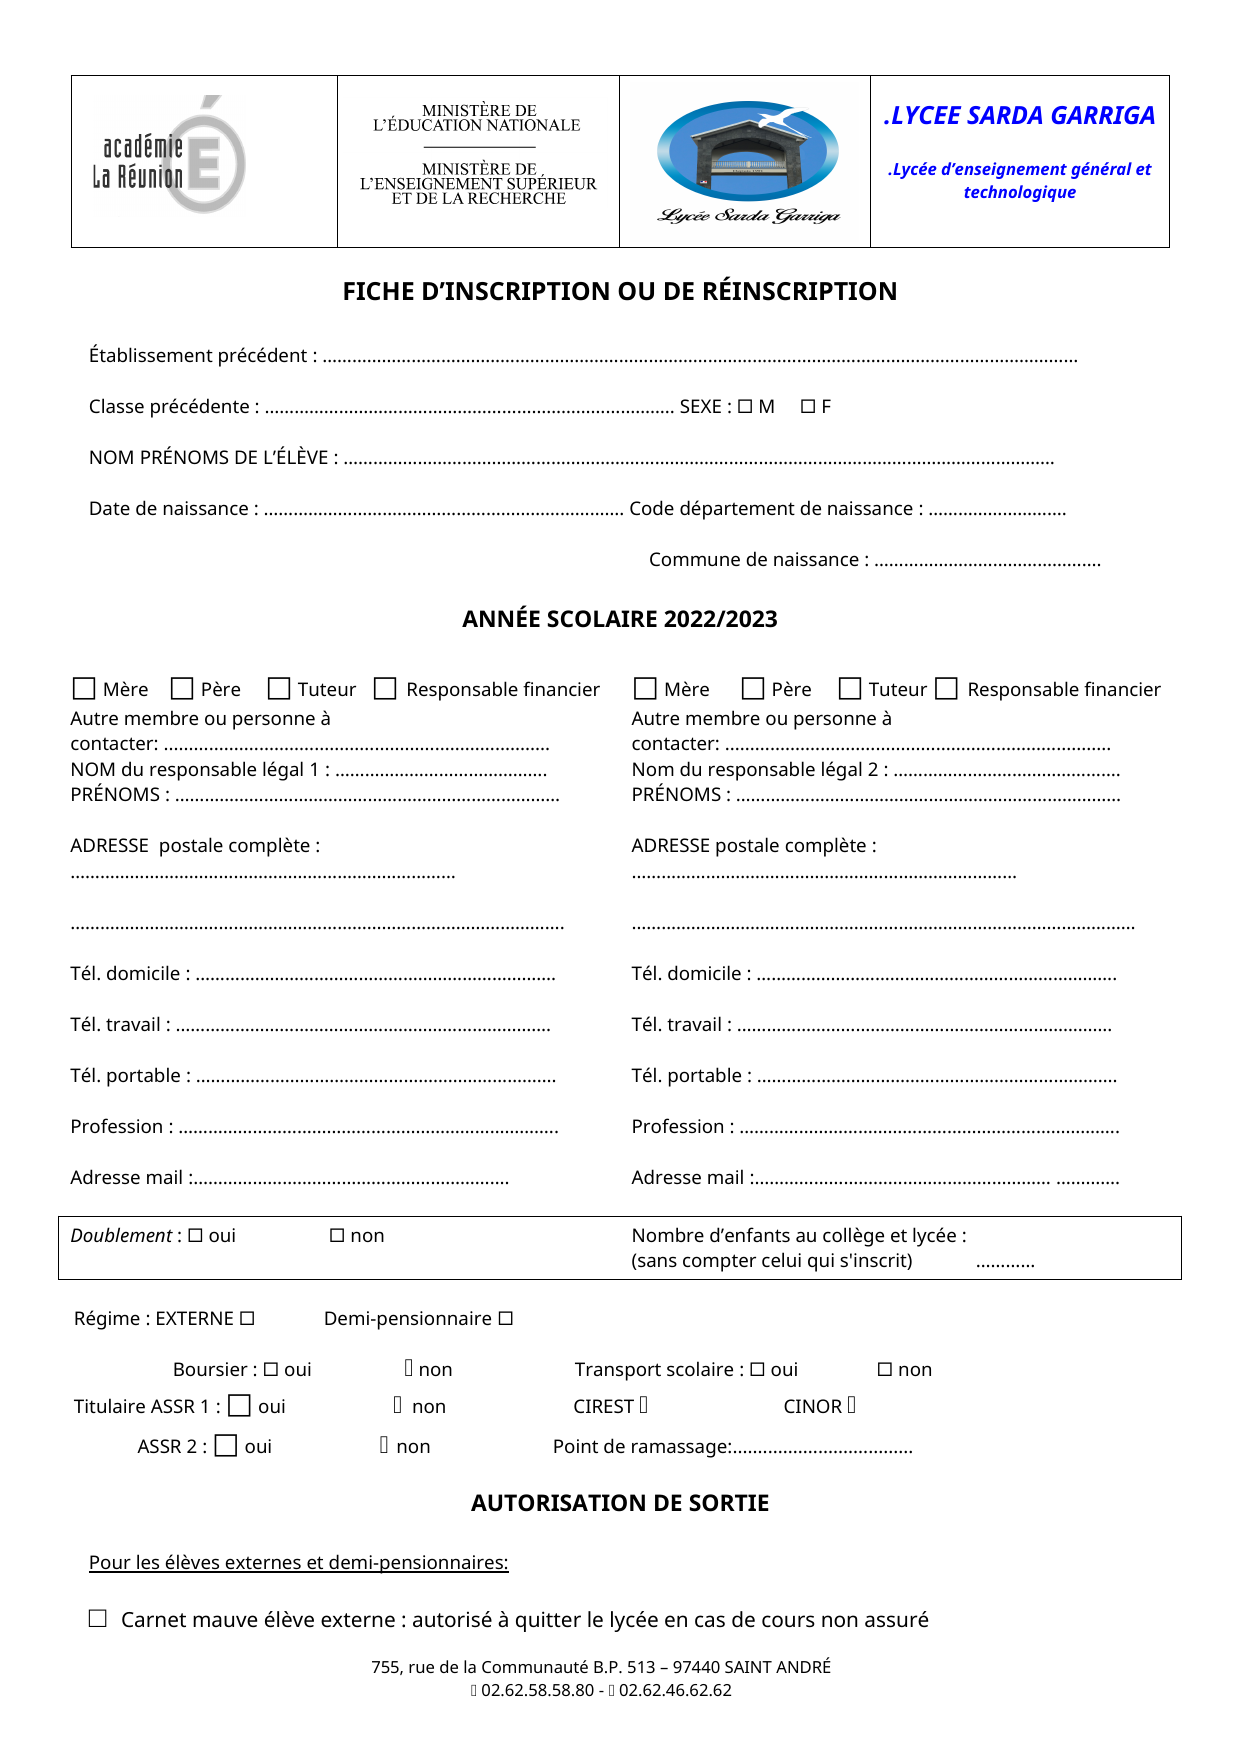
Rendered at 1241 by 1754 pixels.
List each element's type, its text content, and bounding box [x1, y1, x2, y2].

table_header Régime : EXTERNE  Demi-pensionnaire  [63, 1306, 1178, 1357]
table_header [338, 76, 619, 247]
text NOM PRÉNOMS DE L’ÉLÈVE : ……………………………………………………………………………………………………………………………… [89, 444, 1152, 469]
text Date de naissance : ………………………………………………………………. Code département de naissance : ………………………. [89, 495, 1152, 521]
table_cell Profession : ………………………………………………………………….. Adresse mail :………………………………………………………. [59, 1114, 620, 1216]
picture [343, 97, 609, 208]
table_header □ Mère □ Père □ Tuteur □ Responsable financier Autre membre ou personne à contacter: ............................................................................. NOM du responsable légal 1 : ……………………………………. [59, 665, 620, 782]
table_cell Boursier :  oui  non Transport scolaire :  oui  non Titulaire ASSR 1 : □ oui  non CIREST  CINOR  ASSR 2 : □ oui  non Point de ramassage:.................................... [63, 1357, 1178, 1487]
text Commune de naissance : ………………………………………. [89, 546, 1152, 572]
text FICHE D’INSCRIPTION OU DE RÉINSCRIPTION [89, 274, 1152, 308]
table_cell ADRESSE postale complète : …………………………………………………………………… ………………………………………………………………………………………… [620, 833, 1181, 960]
table_cell Tél. domicile : ………………………………………………………………. [620, 960, 1181, 1011]
table_cell Profession : ………………………………………………………………….. Adresse mail :…………………………………………………… …………. [620, 1114, 1181, 1216]
picture [630, 82, 859, 242]
picture [93, 95, 246, 217]
table_cell Nombre d’enfants au collège et lycée : (sans compter celui qui s'inscrit) ………… [620, 1217, 1181, 1279]
text Établissement précédent : ……………………………………………………………………………………………………………………………………… [89, 342, 1152, 367]
table_cell Tél. travail : …………………………………………………………………. [59, 1011, 620, 1062]
text AUTORISATION DE SORTIE [89, 1487, 1152, 1518]
text Classe précédente : ……………………………………………………………………….. SEXE :  M  F [89, 393, 1152, 418]
table_cell Tél. portable : ………………………………………………………………. [620, 1063, 1181, 1113]
text □ Carnet mauve élève externe : autorisé à quitter le lycée en cas de cours non assuré [89, 1601, 1152, 1634]
text Pour les élèves externes et demi-pensionnaires: [89, 1549, 1152, 1575]
table_cell PRÉNOMS : …………………………………………………………………… [59, 782, 620, 833]
table_header LYCEE SARDA GARRIGA Lycée d’enseignement général et technologique [871, 76, 1169, 247]
table_cell Tél. domicile : ………………………………………………………………. [59, 960, 620, 1011]
table_cell PRÉNOMS : …………………………………………………………………… [620, 782, 1181, 833]
table_cell Tél. travail : …………………………………………………………………. [620, 1011, 1181, 1062]
table_cell Doublement :  oui  non [59, 1217, 620, 1279]
table_cell ADRESSE postale complète : …………………………………………………………………… ………………………………………………………………………………………. [59, 833, 620, 960]
table_header [72, 76, 337, 247]
table_header □ Mère □ Père □ Tuteur □ Responsable financier Autre membre ou personne à contacter: ............................................................................. Nom du responsable légal 2 : ………………………………………. [620, 665, 1181, 782]
table_cell Tél. portable : ………………………………………………………………. [59, 1063, 620, 1113]
table_header [620, 76, 870, 247]
text ANNÉE SCOLAIRE 2022/2023 [89, 603, 1152, 634]
